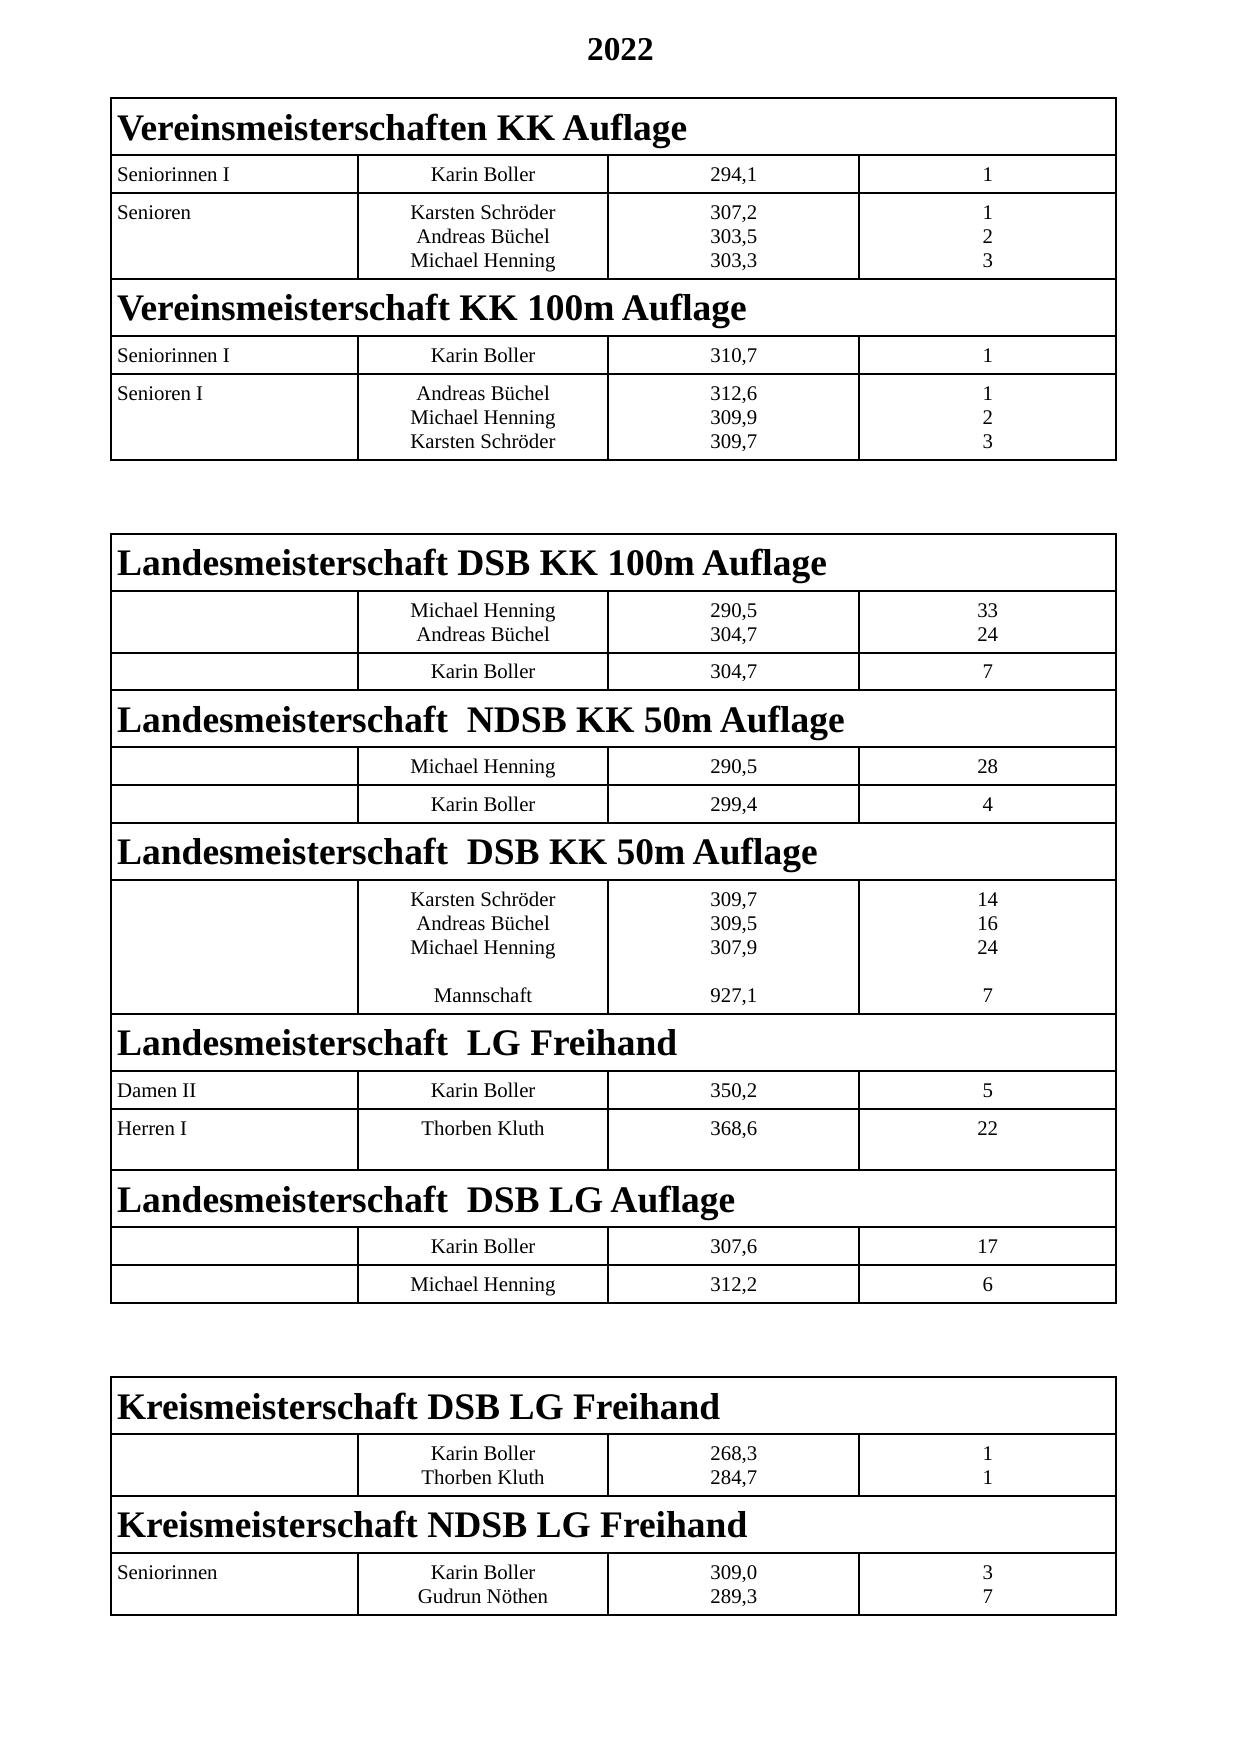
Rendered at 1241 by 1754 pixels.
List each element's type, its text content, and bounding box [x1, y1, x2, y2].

table_cell Karsten Schröder Andreas Büchel Michael Henning Mannschaft [359, 881, 607, 1013]
table_cell Michael Henning Andreas Büchel [359, 592, 607, 652]
table_cell 290,5 [609, 748, 858, 784]
table_cell 5 [860, 1072, 1115, 1107]
table_cell 310,7 [609, 337, 858, 373]
table_cell 368,6 [609, 1110, 858, 1169]
table_cell Karin Boller [359, 1072, 607, 1107]
table_cell 3 7 [860, 1554, 1115, 1614]
table_cell [112, 592, 357, 652]
table_cell Karin Boller [359, 337, 607, 373]
table_cell 6 [860, 1266, 1115, 1302]
table_cell 1 2 3 [860, 375, 1115, 458]
table_cell [112, 748, 357, 784]
table_cell [112, 654, 357, 689]
table_cell Karin Boller [359, 156, 607, 192]
table_header Kreismeisterschaft DSB LG Freihand [112, 1378, 1115, 1433]
table_cell 309,0 289,3 [609, 1554, 858, 1614]
table_cell 1 2 3 [860, 194, 1115, 278]
table_cell Vereinsmeisterschaften KK Auflage [112, 99, 1115, 154]
table_cell 17 [860, 1228, 1115, 1264]
table_cell Landesmeisterschaft DSB LG Auflage [112, 1171, 1115, 1226]
table_cell 28 [860, 748, 1115, 784]
table_cell Kreismeisterschaft NDSB LG Freihand [112, 1497, 1115, 1552]
table_cell Karin Boller [359, 1228, 607, 1264]
table_cell 22 [860, 1110, 1115, 1169]
table_cell Senioren [112, 194, 357, 278]
table_cell [112, 1228, 357, 1264]
table_cell 1 [860, 337, 1115, 373]
table_cell 304,7 [609, 654, 858, 689]
table_cell 14 16 24 7 [860, 881, 1115, 1013]
table_cell Karin Boller [359, 786, 607, 822]
table_cell 7 [860, 654, 1115, 689]
table_cell 350,2 [609, 1072, 858, 1107]
table_cell 312,6 309,9 309,7 [609, 375, 858, 458]
table_cell Michael Henning [359, 748, 607, 784]
table_cell Andreas Büchel Michael Henning Karsten Schröder [359, 375, 607, 458]
table_cell 1 1 [860, 1435, 1115, 1495]
table_cell Karin Boller Thorben Kluth [359, 1435, 607, 1495]
table_cell 309,7 309,5 307,9 927,1 [609, 881, 858, 1013]
table_cell [112, 881, 357, 1013]
table_cell Landesmeisterschaft DSB KK 50m Auflage [112, 824, 1115, 879]
table_cell Landesmeisterschaft NDSB KK 50m Auflage [112, 691, 1115, 746]
table_cell 307,2 303,5 303,3 [609, 194, 858, 278]
table_cell Senioren I [112, 375, 357, 458]
table_cell Damen II [112, 1072, 357, 1107]
table_cell 268,3 284,7 [609, 1435, 858, 1495]
table_cell 290,5 304,7 [609, 592, 858, 652]
table_cell 294,1 [609, 156, 858, 192]
table_header Landesmeisterschaft DSB KK 100m Auflage [112, 535, 1115, 590]
table_cell Thorben Kluth [359, 1110, 607, 1169]
table_cell Karin Boller [359, 654, 607, 689]
table_cell 33 24 [860, 592, 1115, 652]
table_cell [112, 1435, 357, 1495]
table_cell 4 [860, 786, 1115, 822]
table_cell Karsten Schröder Andreas Büchel Michael Henning [359, 194, 607, 278]
table_cell 299,4 [609, 786, 858, 822]
table_cell Karin Boller Gudrun Nöthen [359, 1554, 607, 1614]
table_cell [112, 786, 357, 822]
table_cell Landesmeisterschaft LG Freihand [112, 1015, 1115, 1070]
table_cell Seniorinnen I [112, 156, 357, 192]
table_cell Michael Henning [359, 1266, 607, 1302]
table_cell 312,2 [609, 1266, 858, 1302]
table_cell Seniorinnen [112, 1554, 357, 1614]
table_cell 307,6 [609, 1228, 858, 1264]
table_cell Vereinsmeisterschaft KK 100m Auflage [112, 280, 1115, 335]
table_cell Seniorinnen I [112, 337, 357, 373]
table_cell Herren I [112, 1110, 357, 1169]
table_cell 1 [860, 156, 1115, 192]
table_cell [112, 1266, 357, 1302]
